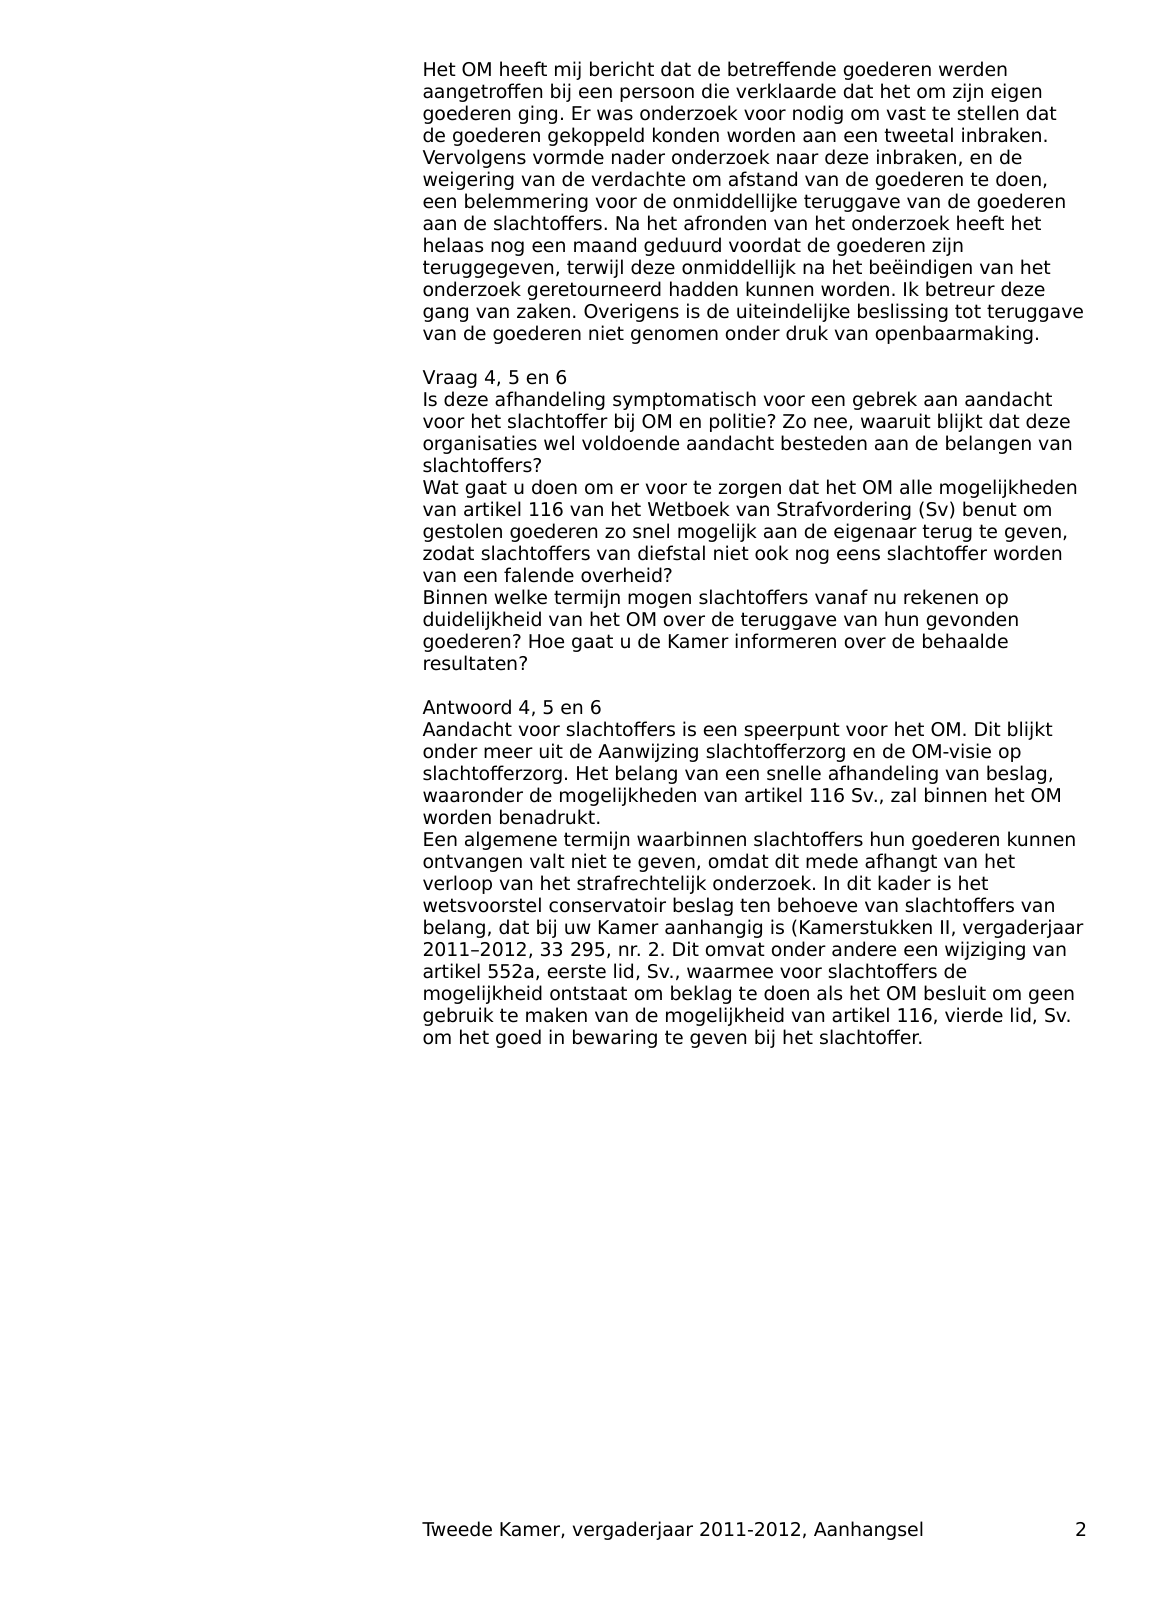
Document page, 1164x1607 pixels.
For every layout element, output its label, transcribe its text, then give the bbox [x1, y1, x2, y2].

text Wat gaat u doen om er voor te zorgen dat het OM alle mogelijkheden van artikel 116 van het Wetboek van Strafvordering (Sv) benut om gestolen goederen zo snel mogelijk aan de eigenaar terug te geven, zodat slachtoffers van diefstal niet ook nog eens slachtoffer worden van een falende overheid? [422, 477, 1087, 587]
text Is deze afhandeling symptomatisch voor een gebrek aan aandacht voor het slachtoffer bij OM en politie? Zo nee, waaruit blijkt dat deze organisaties wel voldoende aandacht besteden aan de belangen van slachtoffers? [422, 389, 1087, 477]
text Het OM heeft mij bericht dat de betreffende goederen werden aangetroffen bij een persoon die verklaarde dat het om zijn eigen goederen ging. Er was onderzoek voor nodig om vast te stellen dat de goederen gekoppeld konden worden aan een tweetal inbraken. Vervolgens vormde nader onderzoek naar deze inbraken, en de weigering van de verdachte om afstand van de goederen te doen, een belemmering voor de onmiddellijke teruggave van de goederen aan de slachtoffers. Na het afronden van het onderzoek heeft het helaas nog een maand geduurd voordat de goederen zijn teruggegeven, terwijl deze onmiddellijk na het beëindigen van het onderzoek geretourneerd hadden kunnen worden. Ik betreur deze gang van zaken. Overigens is de uiteindelijke beslissing tot teruggave van de goederen niet genomen onder druk van openbaarmaking. [422, 59, 1087, 345]
text Binnen welke termijn mogen slachtoffers vanaf nu rekenen op duidelijkheid van het OM over de teruggave van hun gevonden goederen? Hoe gaat u de Kamer informeren over de behaalde resultaten? [422, 587, 1087, 675]
text Een algemene termijn waarbinnen slachtoffers hun goederen kunnen ontvangen valt niet te geven, omdat dit mede afhangt van het verloop van het strafrechtelijk onderzoek. In dit kader is het wetsvoorstel conservatoir beslag ten behoeve van slachtoffers van belang, dat bij uw Kamer aanhangig is (Kamerstukken II, vergaderjaar 2011–2012, 33 295, nr. 2. Dit omvat onder andere een wijziging van artikel 552a, eerste lid, Sv., waarmee voor slachtoffers de mogelijkheid ontstaat om beklag te doen als het OM besluit om geen gebruik te maken van de mogelijkheid van artikel 116, vierde lid, Sv. om het goed in bewaring te geven bij het slachtoffer. [422, 829, 1087, 1048]
text Antwoord 4, 5 en 6 [422, 697, 1087, 719]
text Vraag 4, 5 en 6 [422, 367, 1087, 389]
text Aandacht voor slachtoffers is een speerpunt voor het OM. Dit blijkt onder meer uit de Aanwijzing slachtofferzorg en de OM-visie op slachtofferzorg. Het belang van een snelle afhandeling van beslag, waaronder de mogelijkheden van artikel 116 Sv., zal binnen het OM worden benadrukt. [422, 719, 1087, 829]
